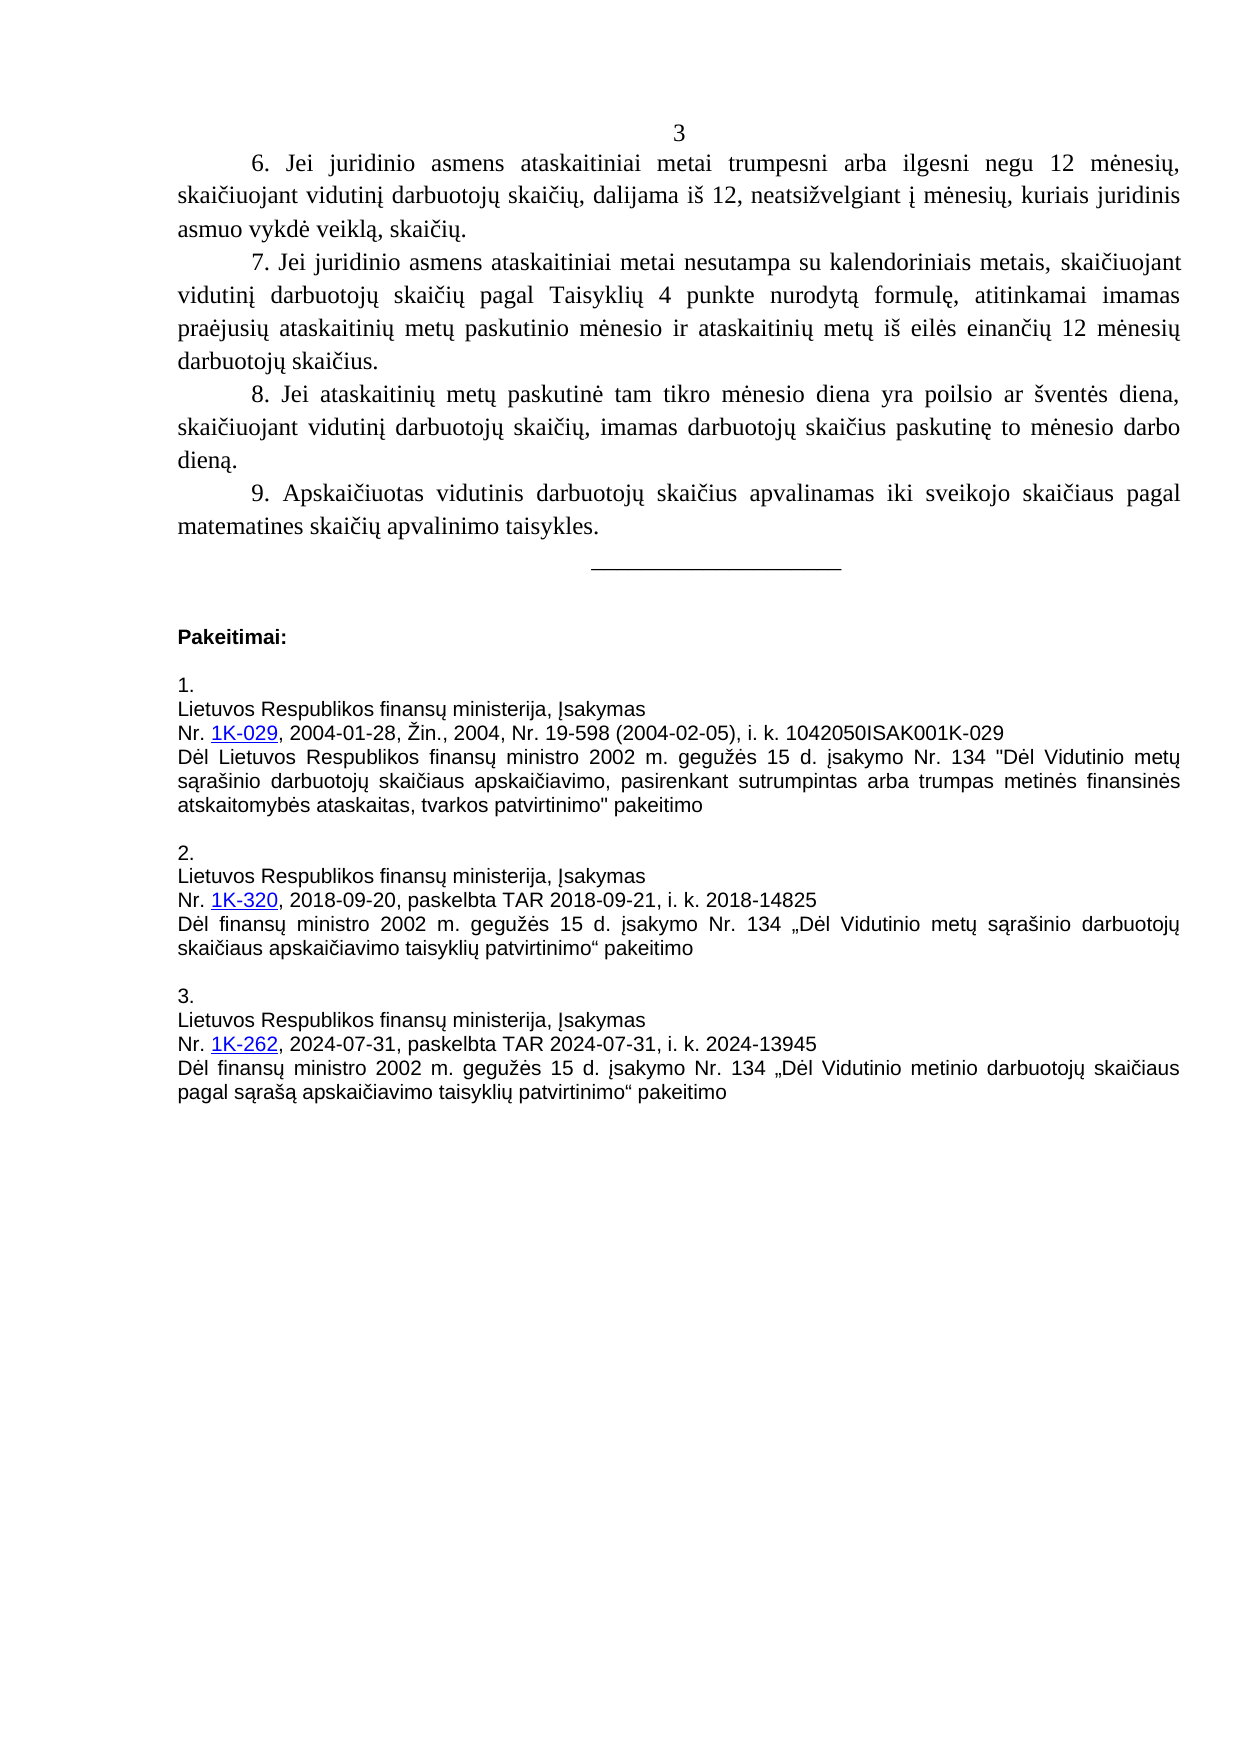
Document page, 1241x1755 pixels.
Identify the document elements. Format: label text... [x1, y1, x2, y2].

text Dėl finansų ministro 2002 m. gegužės 15 d. įsakymo Nr. 134 „Dėl Vidutinio metų sąrašinio darbuotojų skaičiaus apskaičiavimo taisyklių patvirtinimo“ pakeitimo [177, 912, 1181, 960]
text 7. Jei juridinio asmens ataskaitiniai metai nesutampa su kalendoriniais metais, skaičiuojant vidutinį darbuotojų skaičių pagal Taisyklių 4 punkte nurodytą formulę, atitinkamai imamas praėjusių ataskaitinių metų paskutinio mėnesio ir ataskaitinių metų iš eilės einančių 12 mėnesių darbuotojų skaičius. [177, 247, 1181, 374]
text Nr. 1K-029, 2004-01-28, Žin., 2004, Nr. 19-598 (2004-02-05), i. k. 1042050ISAK001K-029 [177, 721, 1181, 744]
text 1. [177, 673, 1181, 697]
text 8. Jei ataskaitinių metų paskutinė tam tikro mėnesio diena yra poilsio ar šventės diena, skaičiuojant vidutinį darbuotojų skaičių, imamas darbuotojų skaičius paskutinę to mėnesio darbo dieną. [177, 379, 1181, 473]
text Lietuvos Respublikos finansų ministerija, Įsakymas [177, 1008, 1181, 1032]
text 6. Jei juridinio asmens ataskaitiniai metai trumpesni arba ilgesni negu 12 mėnesių, skaičiuojant vidutinį darbuotojų skaičių, dalijama iš 12, neatsižvelgiant į mėnesių, kuriais juridinis asmuo vykdė veiklą, skaičių. [177, 148, 1181, 242]
text Dėl finansų ministro 2002 m. gegužės 15 d. įsakymo Nr. 134 „Dėl Vidutinio metinio darbuotojų skaičiaus pagal sąrašą apskaičiavimo taisyklių patvirtinimo“ pakeitimo [177, 1056, 1181, 1104]
text 9. Apskaičiuotas vidutinis darbuotojų skaičius apvalinamas iki sveikojo skaičiaus pagal matematines skaičių apvalinimo taisykles. [177, 478, 1181, 539]
text ____________________ [177, 544, 1181, 573]
text Lietuvos Respublikos finansų ministerija, Įsakymas [177, 864, 1181, 888]
text Dėl Lietuvos Respublikos finansų ministro 2002 m. gegužės 15 d. įsakymo Nr. 134 "Dėl Vidutinio metų sąrašinio darbuotojų skaičiaus apskaičiavimo, pasirenkant sutrumpintas arba trumpas metinės finansinės atskaitomybės ataskaitas, tvarkos patvirtinimo" pakeitimo [177, 744, 1181, 816]
text Nr. 1K-262, 2024-07-31, paskelbta TAR 2024-07-31, i. k. 2024-13945 [177, 1032, 1181, 1056]
text 2. [177, 840, 1181, 864]
text 3. [177, 984, 1181, 1008]
text Pakeitimai: [177, 625, 1181, 649]
text Nr. 1K-320, 2018-09-20, paskelbta TAR 2018-09-21, i. k. 2018-14825 [177, 888, 1181, 912]
text Lietuvos Respublikos finansų ministerija, Įsakymas [177, 697, 1181, 721]
